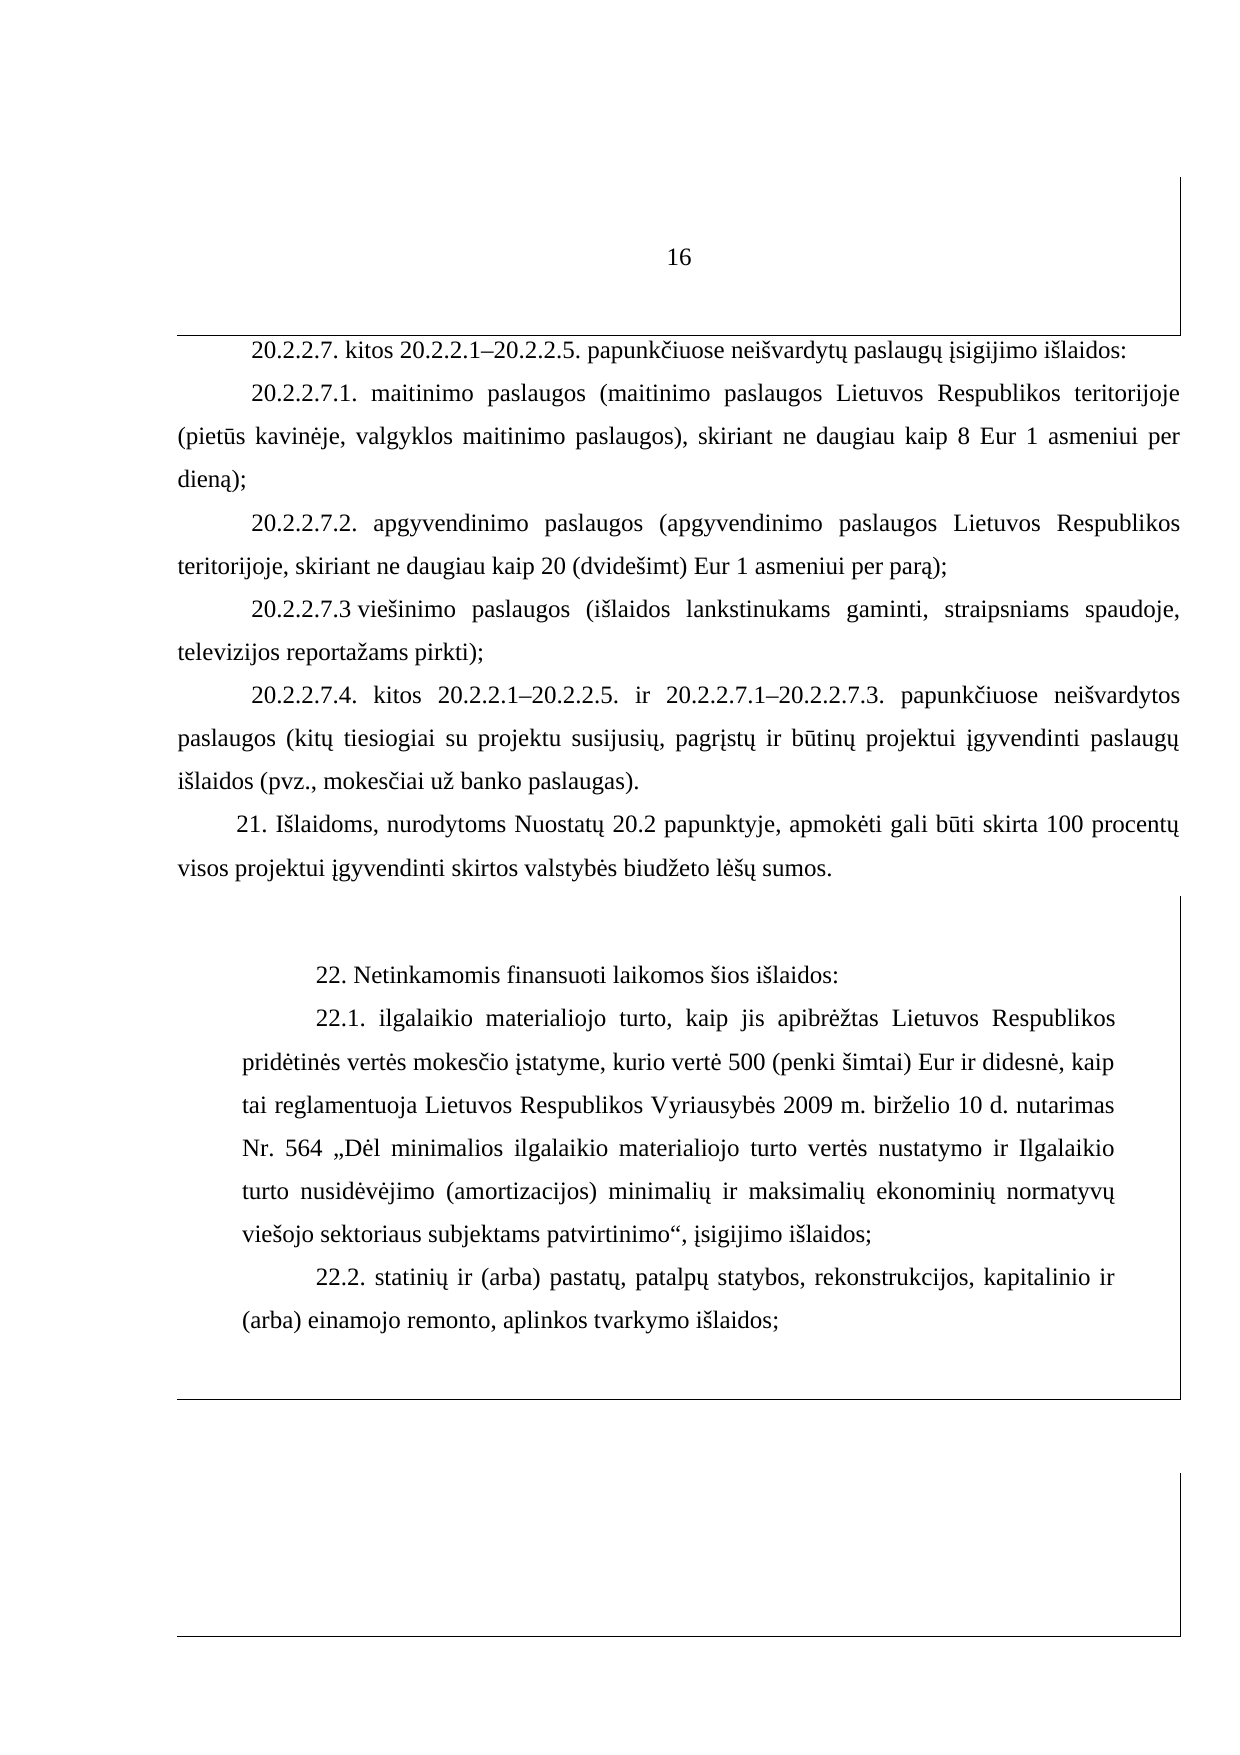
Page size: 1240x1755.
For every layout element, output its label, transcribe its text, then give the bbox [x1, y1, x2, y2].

text 20.2.2.7. kitos 20.2.2.1–20.2.2.5. papunkčiuose neišvardytų paslaugų įsigijimo išlaidos: [177, 335, 1181, 364]
text 22.1. ilgalaikio materialiojo turto, kaip jis apibrėžtas Lietuvos Respublikos pridėtinės vertės mokesčio įstatyme, kurio vertė 500 (penki šimtai) Eur ir didesnė, kaip tai reglamentuoja Lietuvos Respublikos Vyriausybės 2009 m. birželio 10 d. nutarimas Nr. 564 „Dėl minimalios ilgalaikio materialiojo turto vertės nustatymo ir Ilgalaikio turto nusidėvėjimo (amortizacijos) minimalių ir maksimalių ekonominių normatyvų viešojo sektoriaus subjektams patvirtinimo“, įsigijimo išlaidos; [177, 939, 1181, 1198]
text 20.2.2.7.1. maitinimo paslaugos (maitinimo paslaugos Lietuvos Respublikos teritorijoje (pietūs kavinėje, valgyklos maitinimo paslaugos), skiriant ne daugiau kaip 8 Eur 1 asmeniui per dieną); [177, 378, 1181, 493]
text 20.2.2.7.4. kitos 20.2.2.1–20.2.2.5. ir 20.2.2.7.1–20.2.2.7.3. papunkčiuose neišvardytos paslaugos (kitų tiesiogiai su projektu susijusių, pagrįstų ir būtinų projektui įgyvendinti paslaugų išlaidos (pvz., mokesčiai už banko paslaugas). [177, 680, 1181, 795]
text 21. Išlaidoms, nurodytoms Nuostatų 20.2 papunktyje, apmokėti gali būti skirta 100 procentų visos projektui įgyvendinti skirtos valstybės biudžeto lėšų sumos. [177, 809, 1181, 881]
text 22. Netinkamomis finansuoti laikomos šios išlaidos: [177, 896, 1180, 939]
text 20.2.2.7.2. apgyvendinimo paslaugos (apgyvendinimo paslaugos Lietuvos Respublikos teritorijoje, skiriant ne daugiau kaip 20 (dvidešimt) Eur 1 asmeniui per parą); [177, 508, 1181, 579]
text 22.2. statinių ir (arba) pastatų, patalpų statybos, rekonstrukcijos, kapitalinio ir (arba) einamojo remonto, aplinkos tvarkymo išlaidos; [177, 1198, 1181, 1399]
text 20.2.2.7.3 viešinimo paslaugos (išlaidos lankstinukams gaminti, straipsniams spaudoje, televizijos reportažams pirkti); [177, 594, 1181, 666]
